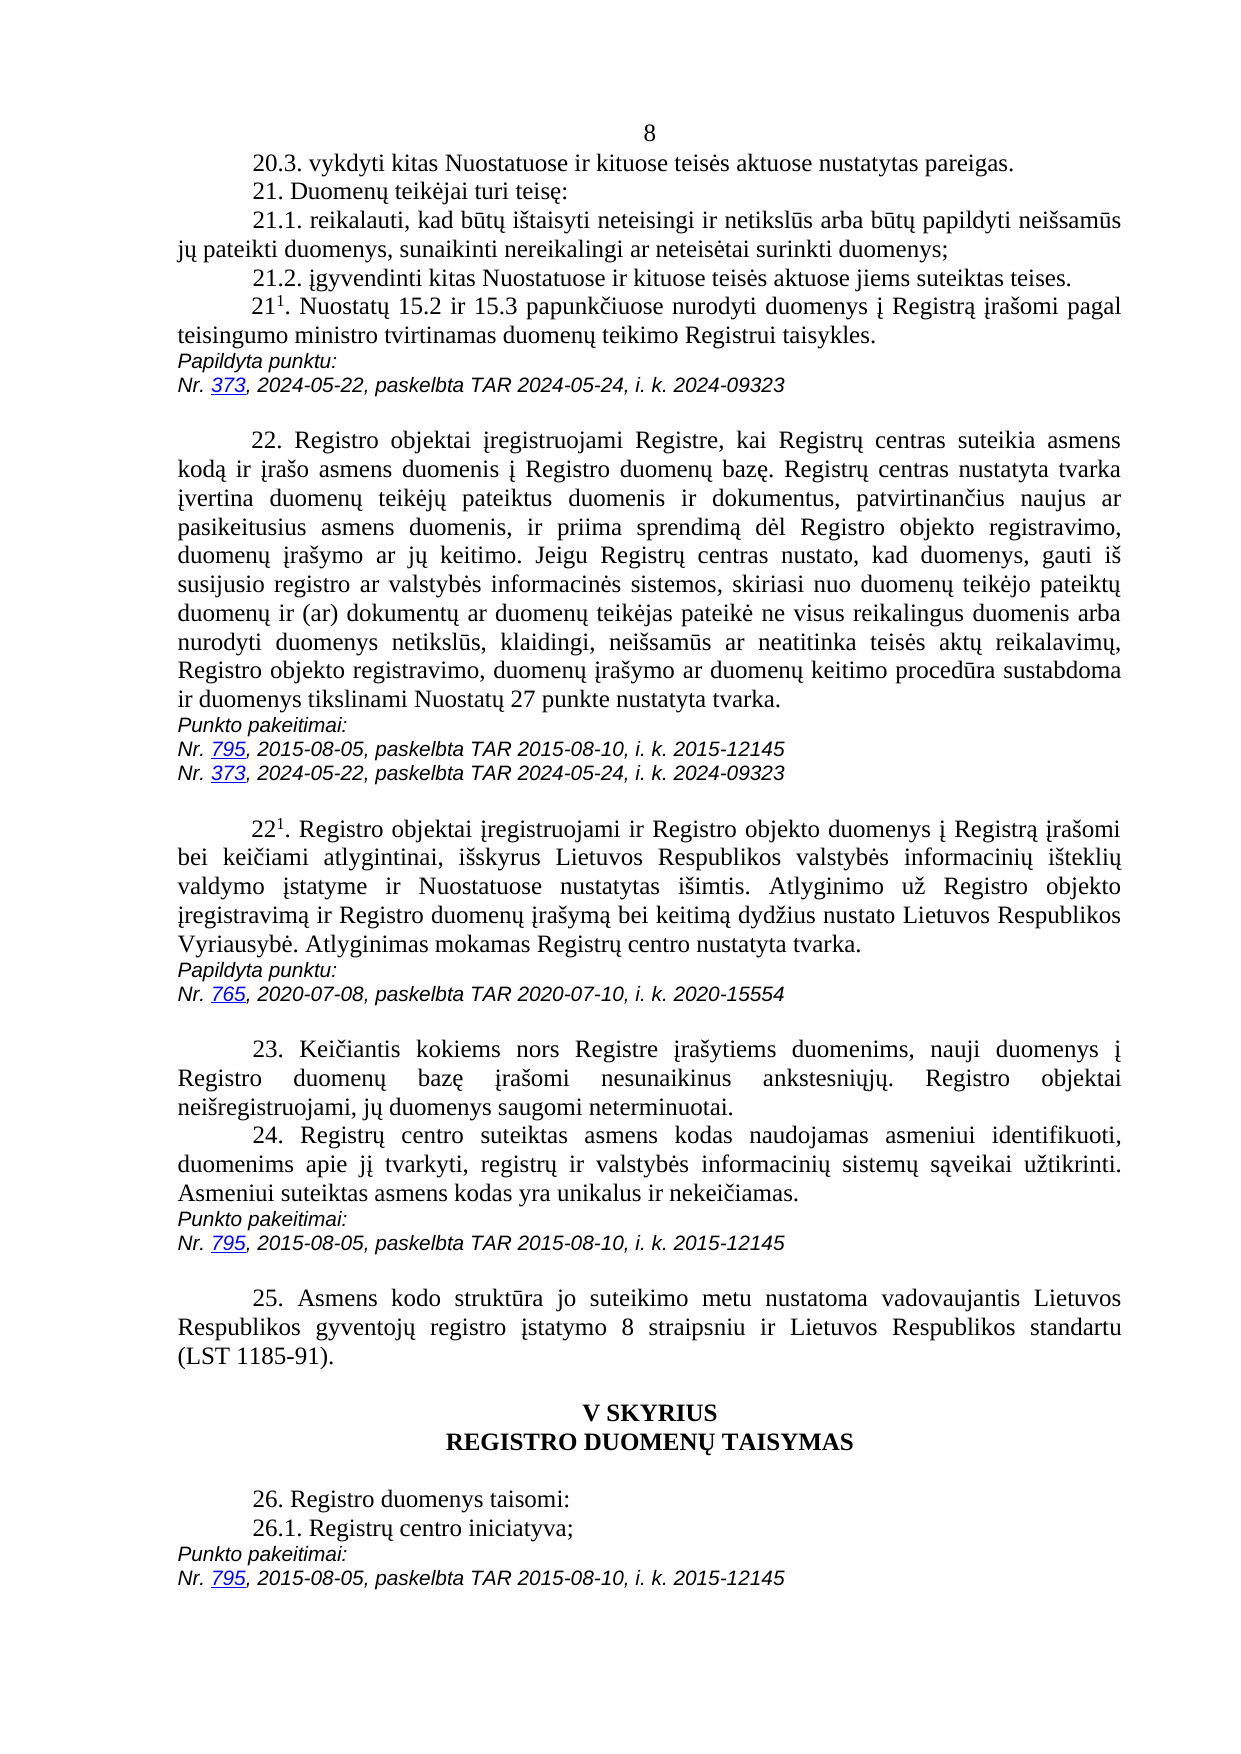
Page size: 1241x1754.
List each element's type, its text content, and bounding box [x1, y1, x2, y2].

text 22. Registro objektai įregistruojami Registre, kai Registrų centras suteikia asmens kodą ir įrašo asmens duomenis į Registro duomenų bazę. Registrų centras nustatyta tvarka įvertina duomenų teikėjų pateiktus duomenis ir dokumentus, patvirtinančius naujus ar pasikeitusius asmens duomenis, ir priima sprendimą dėl Registro objekto registravimo, duomenų įrašymo ar jų keitimo. Jeigu Registrų centras nustato, kad duomenys, gauti iš susijusio registro ar valstybės informacinės sistemos, skiriasi nuo duomenų teikėjo pateiktų duomenų ir (ar) dokumentų ar duomenų teikėjas pateikė ne visus reikalingus duomenis arba nurodyti duomenys netikslūs, klaidingi, neišsamūs ar neatitinka teisės aktų reikalavimų, Registro objekto registravimo, duomenų įrašymo ar duomenų keitimo procedūra sustabdoma ir duomenys tikslinami Nuostatų 27 punkte nustatyta tvarka. [177, 426, 1122, 713]
text 20.3. vykdyti kitas Nuostatuose ir kituose teisės aktuose nustatytas pareigas. [177, 148, 1122, 176]
text Nr. 795, 2015-08-05, paskelbta TAR 2015-08-10, i. k. 2015-12145 [177, 737, 1122, 761]
text 21.1. reikalauti, kad būtų ištaisyti neteisingi ir netikslūs arba būtų papildyti neišsamūs jų pateikti duomenys, sunaikinti nereikalingi ar neteisėtai surinkti duomenys; [177, 205, 1122, 263]
text 24. Registrų centro suteiktas asmens kodas naudojamas asmeniui identifikuoti, duomenims apie jį tvarkyti, registrų ir valstybės informacinių sistemų sąveikai užtikrinti. Asmeniui suteiktas asmens kodas yra unikalus ir nekeičiamas. [177, 1120, 1122, 1207]
text Nr. 373, 2024-05-22, paskelbta TAR 2024-05-24, i. k. 2024-09323 [177, 373, 1122, 397]
text Punkto pakeitimai: [177, 1542, 1122, 1566]
text 221. Registro objektai įregistruojami ir Registro objekto duomenys į Registrą įrašomi bei keičiami atlygintinai, išskyrus Lietuvos Respublikos valstybės informacinių išteklių valdymo įstatyme ir Nuostatuose nustatytas išimtis. Atlyginimo už Registro objekto įregistravimą ir Registro duomenų įrašymą bei keitimą dydžius nustato Lietuvos Respublikos Vyriausybė. Atlyginimas mokamas Registrų centro nustatyta tvarka. [177, 814, 1122, 957]
text 23. Keičiantis kokiems nors Registre įrašytiems duomenims, nauji duomenys į Registro duomenų bazę įrašomi nesunaikinus ankstesniųjų. Registro objektai neišregistruojami, jų duomenys saugomi neterminuotai. [177, 1034, 1122, 1120]
text 26.1. Registrų centro iniciatyva; [177, 1513, 1122, 1542]
text 26. Registro duomenys taisomi: [177, 1484, 1122, 1513]
text 21. Duomenų teikėjai turi teisę: [177, 176, 1122, 205]
text Punkto pakeitimai: [177, 1207, 1122, 1231]
text Nr. 373, 2024-05-22, paskelbta TAR 2024-05-24, i. k. 2024-09323 [177, 761, 1122, 785]
text Papildyta punktu: [177, 349, 1122, 373]
text Nr. 765, 2020-07-08, paskelbta TAR 2020-07-10, i. k. 2020-15554 [177, 981, 1122, 1005]
text Punkto pakeitimai: [177, 713, 1122, 737]
text Papildyta punktu: [177, 957, 1122, 981]
text 211. Nuostatų 15.2 ir 15.3 papunkčiuose nurodyti duomenys į Registrą įrašomi pagal teisingumo ministro tvirtinamas duomenų teikimo Registrui taisykles. [177, 291, 1122, 349]
text V SKYRIUS [177, 1398, 1122, 1427]
text Nr. 795, 2015-08-05, paskelbta TAR 2015-08-10, i. k. 2015-12145 [177, 1231, 1122, 1254]
text 21.2. įgyvendinti kitas Nuostatuose ir kituose teisės aktuose jiems suteiktas teises. [177, 263, 1122, 291]
text REGISTRO DUOMENŲ TAISYMAS [177, 1427, 1122, 1456]
text 25. Asmens kodo struktūra jo suteikimo metu nustatoma vadovaujantis Lietuvos Respublikos gyventojų registro įstatymo 8 straipsniu ir Lietuvos Respublikos standartu (LST 1185-91). [177, 1283, 1122, 1369]
text Nr. 795, 2015-08-05, paskelbta TAR 2015-08-10, i. k. 2015-12145 [177, 1566, 1122, 1590]
